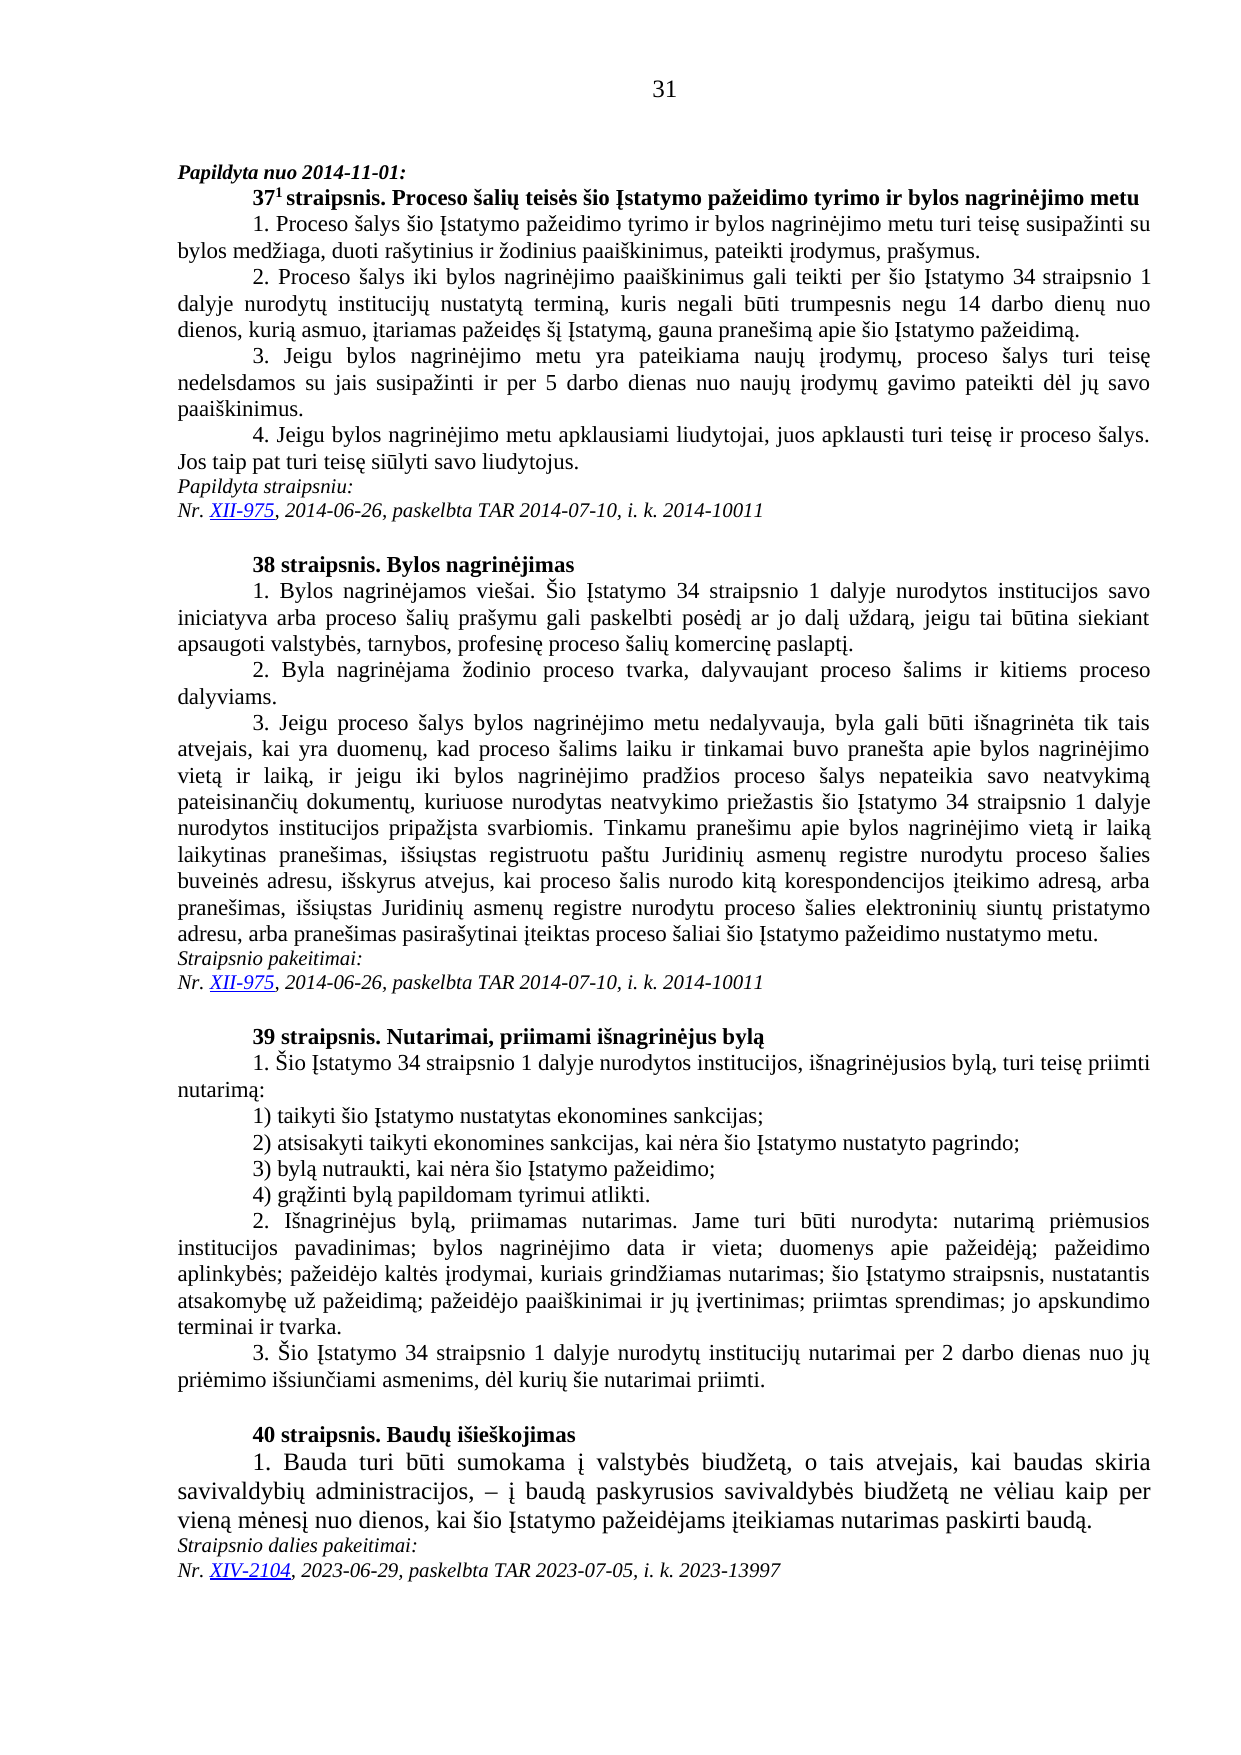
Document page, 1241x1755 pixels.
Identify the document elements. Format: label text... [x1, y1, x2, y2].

text 39 straipsnis. Nutarimai, priimami išnagrinėjus bylą [177, 1023, 1152, 1049]
text 1. Proceso šalys šio Įstatymo pažeidimo tyrimo ir bylos nagrinėjimo metu turi teisę susipažinti su bylos medžiaga, duoti rašytinius ir žodinius paaiškinimus, pateikti įrodymus, prašymus. [177, 211, 1152, 263]
text 1) taikyti šio Įstatymo nustatytas ekonomines sankcijas; [177, 1102, 1152, 1128]
text 1. Šio Įstatymo 34 straipsnio 1 dalyje nurodytos institucijos, išnagrinėjusios bylą, turi teisę priimti nutarimą: [177, 1049, 1152, 1102]
text 2. Proceso šalys iki bylos nagrinėjimo paaiškinimus gali teikti per šio Įstatymo 34 straipsnio 1 dalyje nurodytų institucijų nustatytą terminą, kuris negali būti trumpesnis negu 14 darbo dienų nuo dienos, kurią asmuo, įtariamas pažeidęs šį Įstatymą, gauna pranešimą apie šio Įstatymo pažeidimą. [177, 263, 1152, 342]
text Nr. XII-975, 2014-06-26, paskelbta TAR 2014-07-10, i. k. 2014-10011 [177, 498, 1152, 522]
text Nr. XIV-2104, 2023-06-29, paskelbta TAR 2023-07-05, i. k. 2023-13997 [177, 1557, 1152, 1582]
text Straipsnio dalies pakeitimai: [177, 1533, 1152, 1557]
text 1. Bauda turi būti sumokama į valstybės biudžetą, o tais atvejais, kai baudas skiria savivaldybių administracijos, – į baudą paskyrusios savivaldybės biudžetą ne vėliau kaip per vieną mėnesį nuo dienos, kai šio Įstatymo pažeidėjams įteikiamas nutarimas paskirti baudą. [177, 1447, 1152, 1533]
text 3. Jeigu bylos nagrinėjimo metu yra pateikiama naujų įrodymų, proceso šalys turi teisę nedelsdamos su jais susipažinti ir per 5 darbo dienas nuo naujų įrodymų gavimo pateikti dėl jų savo paaiškinimus. [177, 342, 1152, 421]
text 3) bylą nutraukti, kai nėra šio Įstatymo pažeidimo; [177, 1155, 1152, 1181]
text Papildyta straipsniu: [177, 474, 1152, 498]
text 2. Išnagrinėjus bylą, priimamas nutarimas. Jame turi būti nurodyta: nutarimą priėmusios institucijos pavadinimas; bylos nagrinėjimo data ir vieta; duomenys apie pažeidėją; pažeidimo aplinkybės; pažeidėjo kaltės įrodymai, kuriais grindžiamas nutarimas; šio Įstatymo straipsnis, nustatantis atsakomybę už pažeidimą; pažeidėjo paaiškinimai ir jų įvertinimas; priimtas sprendimas; jo apskundimo terminai ir tvarka. [177, 1208, 1152, 1339]
text 3. Jeigu proceso šalys bylos nagrinėjimo metu nedalyvauja, byla gali būti išnagrinėta tik tais atvejais, kai yra duomenų, kad proceso šalims laiku ir tinkamai buvo pranešta apie bylos nagrinėjimo vietą ir laiką, ir jeigu iki bylos nagrinėjimo pradžios proceso šalys nepateikia savo neatvykimą pateisinančių dokumentų, kuriuose nurodytas neatvykimo priežastis šio Įstatymo 34 straipsnio 1 dalyje nurodytos institucijos pripažįsta svarbiomis. Tinkamu pranešimu apie bylos nagrinėjimo vietą ir laiką laikytinas pranešimas, išsiųstas registruotu paštu Juridinių asmenų registre nurodytu proceso šalies buveinės adresu, išskyrus atvejus, kai proceso šalis nurodo kitą korespondencijos įteikimo adresą, arba pranešimas, išsiųstas Juridinių asmenų registre nurodytu proceso šalies elektroninių siuntų pristatymo adresu, arba pranešimas pasirašytinai įteiktas proceso šaliai šio Įstatymo pažeidimo nustatymo metu. [177, 709, 1152, 946]
text 38 straipsnis. Bylos nagrinėjimas [177, 551, 1152, 577]
text 2) atsisakyti taikyti ekonomines sankcijas, kai nėra šio Įstatymo nustatyto pagrindo; [177, 1128, 1152, 1155]
text 3. Šio Įstatymo 34 straipsnio 1 dalyje nurodytų institucijų nutarimai per 2 darbo dienas nuo jų priėmimo išsiunčiami asmenims, dėl kurių šie nutarimai priimti. [177, 1339, 1152, 1392]
text 40 straipsnis. Baudų išieškojimas [177, 1421, 1152, 1447]
text 371 straipsnis. Proceso šalių teisės šio Įstatymo pažeidimo tyrimo ir bylos nagrinėjimo metu [252, 184, 1152, 211]
text 1. Bylos nagrinėjamos viešai. Šio Įstatymo 34 straipsnio 1 dalyje nurodytos institucijos savo iniciatyva arba proceso šalių prašymu gali paskelbti posėdį ar jo dalį uždarą, jeigu tai būtina siekiant apsaugoti valstybės, tarnybos, profesinę proceso šalių komercinę paslaptį. [177, 577, 1152, 656]
text Nr. XII-975, 2014-06-26, paskelbta TAR 2014-07-10, i. k. 2014-10011 [177, 970, 1152, 994]
text 2. Byla nagrinėjama žodinio proceso tvarka, dalyvaujant proceso šalims ir kitiems proceso dalyviams. [177, 656, 1152, 709]
text Straipsnio pakeitimai: [177, 946, 1152, 970]
text 4) grąžinti bylą papildomam tyrimui atlikti. [177, 1181, 1152, 1208]
text Papildyta nuo 2014-11-01: [177, 160, 1152, 184]
text 4. Jeigu bylos nagrinėjimo metu apklausiami liudytojai, juos apklausti turi teisę ir proceso šalys. Jos taip pat turi teisę siūlyti savo liudytojus. [177, 421, 1152, 474]
